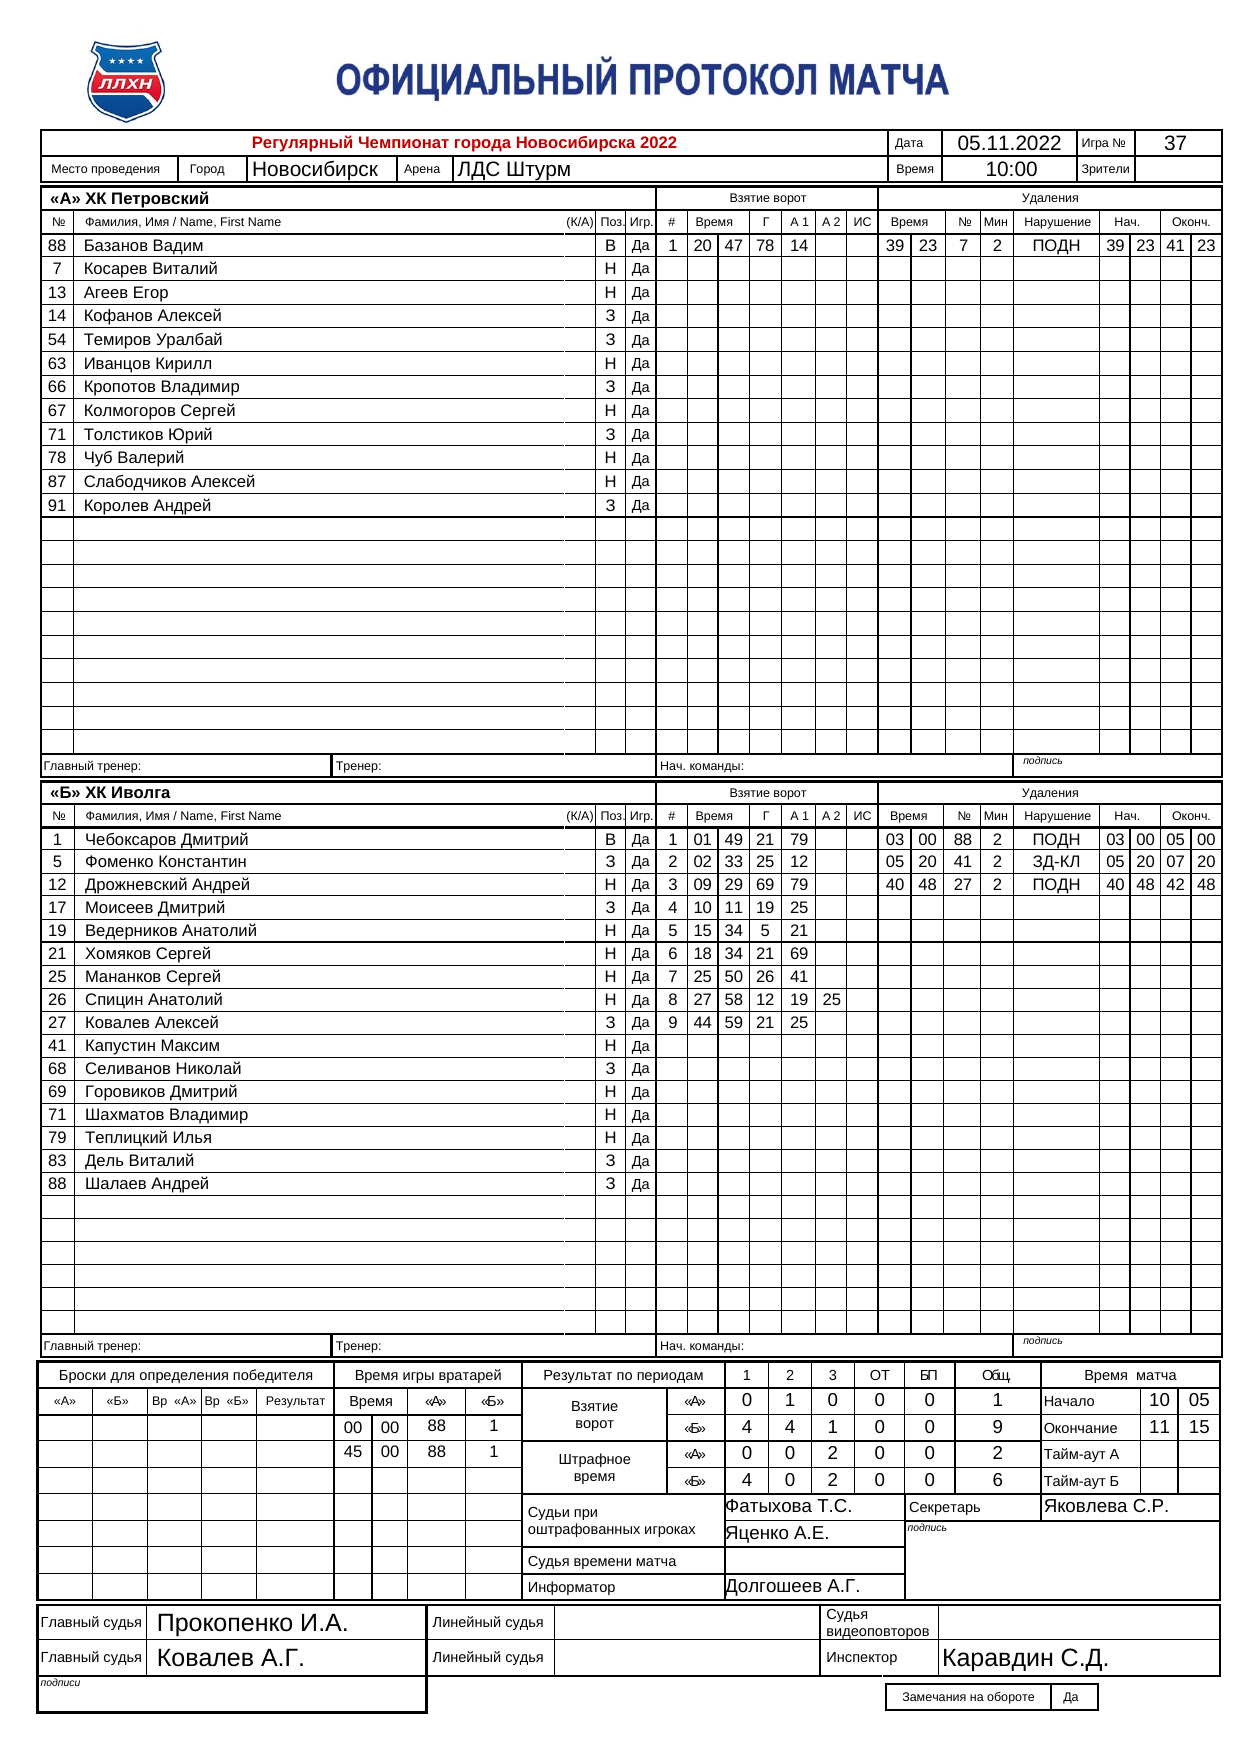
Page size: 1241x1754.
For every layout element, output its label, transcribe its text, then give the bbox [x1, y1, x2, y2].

table_cell [981, 518, 1013, 540]
table_cell Чуб Валерий [74, 446, 564, 469]
table_cell [816, 707, 846, 729]
table_cell [782, 399, 815, 422]
table_cell [565, 896, 595, 918]
table_cell 21 [750, 1012, 781, 1033]
table_cell Тренер: [333, 1335, 655, 1356]
table_cell [1014, 518, 1099, 540]
table_cell 20 [912, 850, 943, 872]
table_cell подписи [39, 1677, 425, 1711]
table_cell [719, 1035, 749, 1057]
table_cell [1161, 1219, 1190, 1241]
table_cell [1100, 612, 1129, 634]
table_cell [750, 305, 781, 327]
table_cell [1161, 352, 1190, 374]
table_cell [946, 707, 980, 729]
table_cell [626, 636, 655, 658]
table_cell [782, 494, 815, 516]
table_cell 88 [42, 1173, 74, 1195]
table_cell Толстиков Юрий [74, 423, 564, 445]
table_cell 21 [782, 920, 815, 941]
table_cell 71 [42, 1104, 74, 1126]
table_cell [912, 636, 945, 658]
table_cell [1131, 305, 1160, 327]
table_cell 19 [782, 989, 815, 1011]
table_cell [408, 1574, 465, 1599]
table_cell 1 [657, 235, 687, 256]
table_cell [981, 257, 1013, 280]
table_cell 05 [1161, 829, 1190, 849]
table_cell [1100, 1012, 1129, 1033]
table_cell [782, 328, 815, 351]
table_cell 03 [1100, 829, 1129, 849]
table_cell [466, 1468, 521, 1493]
table_cell [981, 1173, 1013, 1195]
table_cell 50 [719, 966, 749, 987]
table_cell [782, 1242, 815, 1264]
table_cell 12 [782, 850, 815, 872]
table_cell [847, 1150, 877, 1172]
table_cell [39, 1468, 92, 1493]
table_cell [750, 1219, 781, 1241]
table_cell [1014, 966, 1099, 987]
table_header «А» ХК Петровский [42, 188, 655, 209]
table_cell [1100, 683, 1129, 706]
table_cell 2 [981, 235, 1013, 256]
table_cell [816, 1104, 846, 1126]
table_cell [879, 707, 910, 729]
table_cell 5 [750, 920, 781, 941]
table_cell [202, 1468, 256, 1493]
table_cell [847, 683, 877, 706]
table_cell [1100, 1196, 1129, 1218]
table_cell [912, 1242, 943, 1264]
table_cell [466, 1547, 521, 1573]
table_cell [657, 1058, 687, 1079]
table_cell [257, 1468, 333, 1493]
table_cell [782, 1311, 815, 1333]
table_cell [1014, 541, 1099, 564]
table_cell [847, 494, 877, 516]
table_cell [1014, 281, 1099, 303]
table_cell [42, 518, 73, 540]
table_cell Новосибирск [248, 157, 396, 181]
table_cell 34 [719, 943, 749, 964]
table_cell [782, 1288, 815, 1310]
table_cell [657, 683, 687, 706]
table_cell [1099, 1682, 1220, 1711]
table_cell [565, 399, 595, 422]
table_cell [1192, 707, 1221, 729]
table_cell ИС [847, 805, 877, 826]
table_cell [596, 683, 625, 706]
table_cell 0 [769, 1468, 811, 1493]
table_cell [879, 328, 910, 351]
table_cell [719, 281, 749, 303]
table_cell [565, 305, 595, 327]
table_cell [1014, 1058, 1099, 1079]
table_cell [565, 518, 595, 540]
table_cell [657, 1127, 687, 1149]
table_cell [1100, 730, 1129, 753]
table_cell [1161, 730, 1190, 753]
table_cell [1100, 257, 1129, 280]
table_cell [981, 494, 1013, 516]
table_cell [1192, 470, 1221, 493]
table_cell [1192, 1104, 1221, 1126]
table_cell Главный тренер: [42, 1335, 330, 1356]
table_cell [1192, 943, 1221, 964]
table_cell 0 [769, 1442, 811, 1467]
table_cell 2 [657, 850, 687, 872]
table_cell [946, 730, 980, 753]
table_cell 07 [1161, 850, 1190, 872]
table_cell [42, 612, 73, 634]
table_cell 44 [688, 1012, 717, 1033]
table_cell [42, 1196, 74, 1218]
table_cell [42, 707, 73, 729]
table_cell [847, 305, 877, 327]
table_cell [1161, 943, 1190, 964]
table_cell 1 [42, 829, 74, 849]
table_cell [912, 399, 945, 422]
table_cell [939, 1606, 1219, 1639]
table_cell [1192, 1058, 1221, 1079]
table_cell [657, 281, 687, 303]
table_cell 48 [912, 874, 943, 895]
table_cell [1014, 1173, 1099, 1195]
table_cell [1192, 612, 1221, 634]
table_cell [1192, 989, 1221, 1011]
table_cell Линейный судья [428, 1640, 554, 1675]
table_cell [1014, 588, 1099, 611]
table_cell Дель Виталий [75, 1150, 564, 1172]
table_cell [1192, 541, 1221, 564]
table_cell Да [626, 399, 655, 422]
table_cell «А» [668, 1389, 724, 1413]
table_cell [816, 257, 846, 280]
table_cell [750, 565, 781, 587]
table_cell ЗД-КЛ [1014, 850, 1099, 872]
table_cell [981, 1288, 1013, 1310]
table_cell Да [626, 989, 655, 1011]
table_cell [1192, 659, 1221, 682]
table_cell [39, 1547, 92, 1573]
table_cell # [657, 211, 687, 233]
table_cell ИС [847, 211, 877, 233]
table_cell [688, 1104, 717, 1126]
table_cell подпись [906, 1522, 1219, 1599]
table_cell 40 [1100, 874, 1129, 895]
table_cell [912, 1196, 943, 1218]
table_cell [816, 565, 846, 587]
table_cell [944, 1219, 980, 1241]
table_cell [74, 636, 564, 658]
table_cell [847, 829, 877, 849]
table_cell 41 [42, 1035, 74, 1057]
table_cell [883, 1677, 1220, 1681]
table_cell [719, 352, 749, 374]
table_cell [750, 1196, 781, 1218]
table_cell [1131, 446, 1160, 469]
table_cell Да [626, 494, 655, 516]
table_cell 0 [855, 1389, 904, 1413]
table_cell Н [596, 281, 625, 303]
table_cell [74, 518, 564, 540]
table_cell [1161, 896, 1190, 918]
table_cell [816, 235, 846, 256]
table_cell Да [626, 920, 655, 941]
table_cell [657, 446, 687, 469]
table_cell [1100, 636, 1129, 658]
table_cell [1161, 966, 1190, 987]
table_header 3 [812, 1363, 854, 1387]
table_cell [1014, 257, 1099, 280]
table_cell [39, 1441, 92, 1467]
table_cell «А» [408, 1389, 465, 1413]
table_cell [847, 1058, 877, 1079]
table_cell 71 [42, 423, 73, 445]
table_cell [42, 730, 73, 753]
table_cell 68 [42, 1058, 74, 1079]
table_cell [1100, 920, 1129, 941]
table_cell [912, 1012, 943, 1033]
table_cell 5 [42, 850, 74, 872]
table_cell 00 [1192, 829, 1221, 849]
table_cell подпись [1014, 1335, 1221, 1356]
table_cell № [42, 211, 73, 233]
table_cell [816, 1058, 846, 1079]
table_cell [1014, 896, 1099, 918]
table_cell [1131, 281, 1160, 303]
table_cell «Б» [668, 1415, 724, 1440]
table_cell Да [626, 470, 655, 493]
table_cell [750, 494, 781, 516]
table_cell [1192, 683, 1221, 706]
table_cell [847, 588, 877, 611]
table_cell [1192, 730, 1221, 753]
table_cell [257, 1494, 333, 1520]
table_cell 88 [408, 1441, 465, 1467]
table_cell Н [596, 352, 625, 374]
table_cell [1161, 588, 1190, 611]
table_cell З [596, 1012, 625, 1033]
table_cell [657, 399, 687, 422]
table_cell [816, 636, 846, 658]
table_cell [565, 1081, 595, 1103]
table_cell [596, 1311, 625, 1333]
table_cell [981, 730, 1013, 753]
table_cell Фоменко Константин [75, 850, 564, 872]
table_cell [879, 470, 910, 493]
table_cell [750, 1058, 781, 1079]
table_cell [148, 1416, 201, 1440]
table_cell [750, 588, 781, 611]
table_cell 20 [1131, 850, 1160, 872]
table_cell [688, 730, 717, 753]
table_cell [1131, 1150, 1160, 1172]
table_cell [719, 328, 749, 351]
table_cell [1161, 1242, 1190, 1264]
table_cell З [596, 850, 625, 872]
table_cell [1131, 1127, 1160, 1149]
table_cell [981, 565, 1013, 587]
table_cell [257, 1574, 333, 1599]
table_cell [1131, 588, 1160, 611]
table_cell [93, 1416, 147, 1440]
table_cell [1131, 1058, 1160, 1079]
table_cell [946, 257, 980, 280]
table_cell [39, 1494, 92, 1520]
table_cell [816, 1196, 846, 1218]
table_cell [75, 1219, 564, 1241]
table_cell [42, 565, 73, 587]
table_cell [912, 612, 945, 634]
table_cell [565, 376, 595, 398]
table_cell [335, 1521, 371, 1546]
table_header 1 [726, 1363, 768, 1387]
table_cell [944, 1173, 980, 1195]
table_cell [565, 257, 595, 280]
table_cell [1100, 305, 1129, 327]
table_cell [596, 1242, 625, 1264]
table_cell [726, 1548, 904, 1573]
table_cell [688, 423, 717, 445]
table_cell [688, 257, 717, 280]
table_cell [1131, 470, 1160, 493]
table_cell [565, 659, 595, 682]
table_cell 11 [1141, 1415, 1177, 1440]
table_cell 4 [726, 1415, 768, 1440]
table_cell [565, 874, 595, 895]
table_cell [847, 874, 877, 895]
table_cell [981, 1311, 1013, 1333]
table_header «Б» ХК Иволга [42, 783, 655, 803]
table_cell [782, 352, 815, 374]
table_cell [847, 1196, 877, 1218]
table_cell [816, 1311, 846, 1333]
table_cell [847, 352, 877, 374]
table_cell [719, 423, 749, 445]
table_cell [847, 518, 877, 540]
table_cell [816, 920, 846, 941]
table_cell [1161, 305, 1190, 327]
table_cell Секретарь [906, 1495, 1040, 1520]
table_cell [946, 305, 980, 327]
table_cell [1014, 1081, 1099, 1103]
table_cell [1014, 352, 1099, 374]
table_cell [626, 541, 655, 564]
table_cell [912, 1288, 943, 1310]
table_cell [1179, 1468, 1219, 1493]
table_cell [981, 399, 1013, 422]
table_cell [1131, 518, 1160, 540]
table_cell [596, 636, 625, 658]
table_cell [912, 257, 945, 280]
table_cell Да [626, 305, 655, 327]
table_header Взятие ворот [657, 783, 877, 803]
table_cell [565, 541, 595, 564]
table_cell [1100, 707, 1129, 729]
table_cell [626, 565, 655, 587]
table_cell [946, 376, 980, 398]
table_cell Н [596, 874, 625, 895]
table_cell [626, 518, 655, 540]
table_cell [39, 1416, 92, 1440]
table_cell Темиров Уралбай [74, 328, 564, 351]
table_cell 25 [782, 896, 815, 918]
table_cell 9 [956, 1415, 1040, 1440]
table_cell [596, 565, 625, 587]
table_cell [782, 1104, 815, 1126]
table_cell [879, 1104, 910, 1126]
table_header Результат по периодам [523, 1363, 724, 1387]
table_cell [912, 352, 945, 374]
table_header Броски для определения победителя [39, 1363, 333, 1387]
table_cell [75, 1288, 564, 1310]
table_cell Поз. [596, 211, 625, 233]
table_cell [912, 683, 945, 706]
table_cell [816, 1288, 846, 1310]
table_cell [981, 376, 1013, 398]
table_cell [565, 328, 595, 351]
table_cell [879, 636, 910, 658]
table_cell [1100, 1242, 1129, 1264]
table_cell А 2 [816, 805, 846, 826]
table_cell Королев Андрей [74, 494, 564, 516]
table_cell [335, 1574, 371, 1599]
table_cell [1014, 1012, 1099, 1033]
table_cell [626, 707, 655, 729]
table_cell [719, 1288, 749, 1310]
table_cell [750, 707, 781, 729]
table_cell [555, 1640, 819, 1675]
table_cell [719, 1173, 749, 1195]
table_cell 7 [946, 235, 980, 256]
table_cell [1100, 896, 1129, 918]
table_cell Нач. команды: [657, 755, 1012, 776]
table_cell [1192, 518, 1221, 540]
table_cell [93, 1521, 147, 1546]
table_cell 7 [657, 966, 687, 987]
table_cell Мананков Сергей [75, 966, 564, 987]
table_cell 23 [1131, 235, 1160, 256]
table_cell [912, 1150, 943, 1172]
table_cell [944, 1081, 980, 1103]
table_cell [565, 966, 595, 987]
table_cell 0 [855, 1415, 904, 1440]
table_cell [1100, 399, 1129, 422]
table_cell [879, 257, 910, 280]
table_cell [657, 1288, 687, 1310]
table_cell [657, 730, 687, 753]
table_cell А 1 [782, 211, 815, 233]
table_cell [981, 1242, 1013, 1264]
table_cell Н [596, 1127, 625, 1149]
table_cell [1014, 1104, 1099, 1126]
table_header 37 [1136, 131, 1221, 155]
table_cell [1192, 376, 1221, 398]
table_cell [1100, 352, 1129, 374]
table_cell 69 [782, 943, 815, 964]
table_cell [596, 659, 625, 682]
table_cell [847, 399, 877, 422]
table_cell [1192, 281, 1221, 303]
table_cell [1192, 1288, 1221, 1310]
table_cell 12 [750, 989, 781, 1011]
table_cell А 1 [782, 805, 815, 826]
table_cell [1192, 966, 1221, 987]
table_cell 15 [688, 920, 717, 941]
table_cell [1161, 1196, 1190, 1218]
table_cell [688, 1150, 717, 1172]
table_cell [750, 1311, 781, 1333]
table_header ОТ [855, 1363, 904, 1387]
table_cell [847, 565, 877, 587]
table_cell 4 [657, 896, 687, 918]
table_cell 10 [688, 896, 717, 918]
table_cell [688, 1288, 717, 1310]
table_cell [688, 659, 717, 682]
table_header 05.11.2022 [943, 131, 1076, 155]
table_cell [912, 470, 945, 493]
table_cell [847, 281, 877, 303]
table_cell [1192, 1173, 1221, 1195]
table_cell [408, 1521, 465, 1546]
table_cell # [657, 805, 687, 826]
table_cell [946, 328, 980, 351]
table_cell [1100, 1127, 1129, 1149]
table_cell Зрители [1078, 157, 1134, 181]
table_cell [373, 1494, 407, 1520]
table_cell [1014, 943, 1099, 964]
table_cell 0 [905, 1415, 954, 1440]
table_cell А 2 [816, 211, 846, 233]
table_cell [847, 1288, 877, 1310]
table_cell [257, 1441, 333, 1467]
table_cell [981, 612, 1013, 634]
table_cell [565, 1242, 595, 1264]
table_cell [565, 588, 595, 611]
table_cell 0 [855, 1442, 904, 1467]
table_cell [750, 1081, 781, 1103]
table_cell [75, 1265, 564, 1287]
table_cell [565, 1173, 595, 1195]
table_cell [782, 305, 815, 327]
table_cell [1014, 1219, 1099, 1241]
table_cell [1161, 612, 1190, 634]
table_cell [1161, 328, 1190, 351]
table_cell [879, 683, 910, 706]
table_cell [879, 920, 910, 941]
table_cell [688, 1058, 717, 1079]
table_cell [750, 352, 781, 374]
table_cell [981, 281, 1013, 303]
table_cell [1131, 257, 1160, 280]
table_cell 25 [816, 989, 846, 1011]
table_cell [912, 1035, 943, 1057]
table_cell Н [596, 966, 625, 987]
table_cell [912, 1311, 943, 1333]
table_cell [782, 636, 815, 658]
table_cell 0 [812, 1389, 854, 1413]
table_cell [1014, 659, 1099, 682]
table_cell [879, 305, 910, 327]
table_cell 40 [879, 874, 910, 895]
table_cell [750, 518, 781, 540]
table_cell З [596, 423, 625, 445]
table_cell [688, 399, 717, 422]
table_cell [750, 399, 781, 422]
table_cell [719, 305, 749, 327]
table_cell [816, 1242, 846, 1264]
table_cell [657, 305, 687, 327]
table_cell [1161, 1058, 1190, 1079]
table_header Время матча [1042, 1363, 1219, 1387]
table_cell [1131, 494, 1160, 516]
table_cell [657, 565, 687, 587]
table_cell [981, 470, 1013, 493]
table_cell Да [626, 281, 655, 303]
table_cell [879, 966, 910, 987]
table_cell [626, 683, 655, 706]
table_cell 00 [373, 1441, 407, 1467]
table_cell [719, 636, 749, 658]
table_cell [1192, 1242, 1221, 1264]
table_cell Линейный судья [428, 1606, 554, 1639]
table_cell [688, 328, 717, 351]
table_cell [626, 659, 655, 682]
table_cell Ведерников Анатолий [75, 920, 564, 941]
table_cell [847, 1035, 877, 1057]
table_cell [719, 612, 749, 634]
table_cell [879, 1242, 910, 1264]
table_header Взятие ворот [657, 188, 877, 209]
table_cell 78 [42, 446, 73, 469]
table_cell [750, 659, 781, 682]
table_cell 5 [657, 920, 687, 941]
table_cell [719, 1311, 749, 1333]
table_cell [148, 1547, 201, 1573]
table_cell [657, 1035, 687, 1057]
table_cell Нач. [1100, 805, 1160, 826]
table_cell Оконч. [1161, 805, 1221, 826]
table_cell [879, 1081, 910, 1103]
table_cell 63 [42, 352, 73, 374]
table_cell [750, 1242, 781, 1264]
table_cell 41 [1161, 235, 1190, 256]
table_cell № [946, 211, 980, 233]
table_cell Да [626, 328, 655, 351]
table_cell [657, 1219, 687, 1241]
table_cell [596, 541, 625, 564]
table_cell [657, 1173, 687, 1195]
table_cell [847, 1311, 877, 1333]
table_cell [1131, 636, 1160, 658]
table_cell [944, 966, 980, 987]
table_cell Окончание [1042, 1415, 1140, 1440]
table_cell [565, 920, 595, 941]
table_cell 66 [42, 376, 73, 398]
table_cell [912, 1219, 943, 1241]
table_cell 26 [42, 989, 74, 1011]
table_cell [981, 896, 1013, 918]
table_cell [565, 1127, 595, 1149]
table_cell [1014, 470, 1099, 493]
table_cell [565, 352, 595, 374]
table_cell [847, 470, 877, 493]
table_cell [1192, 328, 1221, 351]
table_cell Да [626, 1104, 655, 1126]
table_cell [719, 683, 749, 706]
table_cell [1131, 1288, 1160, 1310]
table_cell Начало [1042, 1389, 1140, 1413]
table_cell [981, 305, 1013, 327]
table_cell 48 [1131, 874, 1160, 895]
table_cell [912, 989, 943, 1011]
table_cell [626, 1196, 655, 1218]
table_cell Главный судья [39, 1640, 146, 1675]
table_cell [39, 1521, 92, 1546]
table_cell 25 [782, 1012, 815, 1033]
table_cell [1014, 612, 1099, 634]
table_cell [1192, 1127, 1221, 1149]
table_cell [719, 541, 749, 564]
table_cell [847, 235, 877, 256]
table_cell [816, 328, 846, 351]
table_cell [782, 518, 815, 540]
table_cell [657, 1311, 687, 1333]
table_cell [944, 1242, 980, 1264]
table_cell 19 [750, 896, 781, 918]
table_cell [42, 636, 73, 658]
table_cell [565, 1196, 595, 1218]
table_cell № [42, 805, 74, 826]
table_cell [750, 1265, 781, 1287]
table_cell [816, 446, 846, 469]
table_cell 00 [335, 1416, 371, 1440]
table_cell [1161, 399, 1190, 422]
table_cell [946, 470, 980, 493]
table_cell [719, 707, 749, 729]
table_cell 79 [782, 874, 815, 895]
table_cell [1014, 1035, 1099, 1057]
table_cell 59 [719, 1012, 749, 1033]
table_cell Вр «Б» [202, 1389, 256, 1413]
table_cell [944, 1058, 980, 1079]
table_cell [1014, 636, 1099, 658]
table_cell [74, 659, 564, 682]
table_cell [1192, 896, 1221, 918]
table_cell [912, 281, 945, 303]
table_cell 79 [782, 829, 815, 849]
table_cell Игр. [626, 805, 655, 826]
table_cell Нач. команды: [657, 1335, 1012, 1356]
table_cell [981, 328, 1013, 351]
table_cell Да [626, 1012, 655, 1033]
table_cell [688, 541, 717, 564]
table_cell [1161, 541, 1190, 564]
table_cell [1131, 328, 1160, 351]
table_cell [750, 446, 781, 469]
table_cell [946, 281, 980, 303]
table_cell [626, 1265, 655, 1287]
table_cell [782, 1196, 815, 1218]
table_cell [1100, 943, 1129, 964]
table_cell [981, 1058, 1013, 1079]
table_cell Н [596, 920, 625, 941]
table_cell [946, 612, 980, 634]
table_cell [981, 1035, 1013, 1057]
table_cell [879, 1127, 910, 1149]
table_cell [565, 829, 595, 849]
table_cell [202, 1494, 256, 1520]
table_cell [74, 707, 564, 729]
table_cell Чебоксаров Дмитрий [75, 829, 564, 849]
table_cell [148, 1574, 201, 1599]
table_cell 49 [719, 829, 749, 849]
table_cell [847, 1173, 877, 1195]
table_cell [782, 376, 815, 398]
table_cell Каравдин С.Д. [939, 1640, 1219, 1675]
table_cell Кофанов Алексей [74, 305, 564, 327]
table_cell 00 [912, 829, 943, 849]
table_cell [688, 518, 717, 540]
table_cell [750, 1035, 781, 1057]
table_cell [816, 1173, 846, 1195]
table_cell 05 [879, 850, 910, 872]
table_cell [565, 1104, 595, 1126]
table_cell [1014, 1265, 1099, 1287]
table_cell [1100, 1219, 1129, 1241]
table_cell Да [626, 1127, 655, 1149]
table_cell [816, 281, 846, 303]
table_cell [1192, 1081, 1221, 1103]
table_cell [912, 920, 943, 941]
table_cell [816, 896, 846, 918]
table_cell [944, 1311, 980, 1333]
table_cell 2 [812, 1468, 854, 1493]
table_cell [912, 328, 945, 351]
table_cell Н [596, 943, 625, 964]
table_cell 41 [782, 966, 815, 987]
table_cell [847, 1012, 877, 1033]
table_cell [782, 1150, 815, 1172]
table_cell [879, 588, 910, 611]
table_cell [74, 683, 564, 706]
table_cell Мин [981, 805, 1013, 826]
table_cell «А» [39, 1389, 92, 1413]
table_cell [816, 1150, 846, 1172]
table_cell [1161, 446, 1190, 469]
table_cell Да [626, 966, 655, 987]
table_cell [555, 1606, 819, 1639]
table_cell [565, 1311, 595, 1333]
table_cell [944, 920, 980, 941]
table_cell [257, 1547, 333, 1573]
table_cell Тайм-аут Б [1042, 1468, 1140, 1493]
table_cell [1100, 659, 1129, 682]
table_cell [657, 257, 687, 280]
table_cell [750, 281, 781, 303]
table_header Удаления [879, 188, 1221, 209]
table_cell [879, 659, 910, 682]
table_cell [688, 1219, 717, 1241]
table_cell [912, 1081, 943, 1103]
table_cell Главный судья [39, 1606, 146, 1639]
table_cell [1100, 470, 1129, 493]
table_cell [565, 494, 595, 516]
table_cell [688, 305, 717, 327]
table_cell [719, 1265, 749, 1287]
table_cell [1100, 1311, 1129, 1333]
table_cell Н [596, 1035, 625, 1057]
table_cell [596, 1288, 625, 1310]
table_cell [335, 1494, 371, 1520]
table_cell Время [879, 211, 945, 233]
table_cell Время [335, 1389, 407, 1413]
table_cell ЛДС Штурм [454, 157, 887, 181]
table_cell [1131, 943, 1160, 964]
table_cell [42, 683, 73, 706]
table_cell [981, 1196, 1013, 1218]
table_cell [879, 376, 910, 398]
table_cell 7 [42, 257, 73, 280]
table_cell [816, 518, 846, 540]
table_cell 45 [335, 1441, 371, 1467]
table_cell [981, 659, 1013, 682]
table_cell Вр «А» [148, 1389, 201, 1413]
table_cell [879, 1173, 910, 1195]
table_cell [1161, 494, 1190, 516]
table_cell [1100, 1058, 1129, 1079]
table_cell 21 [750, 829, 781, 849]
table_cell [565, 707, 595, 729]
table_cell Судья времени матча [523, 1548, 724, 1573]
table_cell Поз. [596, 805, 625, 826]
table_cell [1100, 518, 1129, 540]
table_cell [912, 1265, 943, 1287]
table_cell [1161, 1265, 1190, 1287]
table_cell [879, 281, 910, 303]
table_cell [1141, 1468, 1177, 1493]
table_cell [782, 1173, 815, 1195]
table_cell 3 [657, 874, 687, 895]
table_cell 0 [726, 1389, 768, 1413]
table_cell [946, 683, 980, 706]
table_cell [981, 920, 1013, 941]
table_cell [912, 659, 945, 682]
table_cell [719, 1196, 749, 1218]
table_cell [816, 659, 846, 682]
table_cell Мин [981, 211, 1013, 233]
table_cell [816, 1265, 846, 1287]
table_header Дата [889, 131, 941, 155]
table_cell [912, 1173, 943, 1195]
table_cell [719, 257, 749, 280]
table_cell 88 [42, 235, 73, 256]
table_cell [657, 352, 687, 374]
table_cell [944, 943, 980, 964]
table_cell [1131, 920, 1160, 941]
table_cell Тайм-аут А [1042, 1441, 1140, 1467]
table_cell [847, 1104, 877, 1126]
table_cell [42, 541, 73, 564]
table_cell [1141, 1441, 1177, 1467]
table_cell 79 [42, 1127, 74, 1149]
table_header БП [905, 1363, 954, 1387]
table_cell [657, 659, 687, 682]
table_cell [596, 612, 625, 634]
table_cell [981, 1127, 1013, 1149]
table_cell [944, 1104, 980, 1126]
table_cell [1100, 1035, 1129, 1057]
table_cell [596, 730, 625, 753]
table_cell Штрафное время [523, 1442, 666, 1493]
table_cell [202, 1574, 256, 1599]
table_cell [847, 1219, 877, 1241]
table_cell [1100, 1265, 1129, 1287]
table_cell [847, 257, 877, 280]
table_cell [946, 565, 980, 587]
table_cell [1192, 305, 1221, 327]
table_cell [565, 612, 595, 634]
table_cell [944, 1127, 980, 1149]
table_cell [596, 518, 625, 540]
table_cell [782, 1081, 815, 1103]
table_cell [42, 1311, 74, 1333]
table_cell [912, 730, 945, 753]
table_cell [1100, 423, 1129, 445]
table_cell [847, 328, 877, 351]
table_cell [1192, 257, 1221, 280]
table_cell [688, 446, 717, 469]
table_cell [1100, 1173, 1129, 1195]
table_cell [879, 730, 910, 753]
table_cell З [596, 1058, 625, 1079]
table_cell [688, 565, 717, 587]
table_cell [408, 1547, 465, 1573]
table_cell [1100, 328, 1129, 351]
table_cell [657, 376, 687, 398]
table_cell [946, 423, 980, 445]
table_cell [1192, 1219, 1221, 1241]
table_cell З [596, 896, 625, 918]
table_cell 1 [956, 1389, 1040, 1413]
table_cell [1100, 588, 1129, 611]
table_cell Да [626, 1081, 655, 1103]
table_cell Да [626, 874, 655, 895]
table_cell 27 [42, 1012, 74, 1033]
table_cell [1161, 636, 1190, 658]
table_cell [1014, 305, 1099, 327]
table_cell [565, 1150, 595, 1172]
table_cell [847, 850, 877, 872]
table_cell [847, 376, 877, 398]
table_cell [1131, 565, 1160, 587]
table_cell [879, 399, 910, 422]
table_cell [1014, 376, 1099, 398]
table_cell [1131, 1012, 1160, 1033]
table_cell Теплицкий Илья [75, 1127, 564, 1149]
table_cell Яковлева С.Р. [1042, 1495, 1219, 1520]
table_cell [1161, 1173, 1190, 1195]
table_cell [847, 423, 877, 445]
table_cell [912, 896, 943, 918]
table_cell [879, 565, 910, 587]
table_cell 2 [956, 1442, 1040, 1467]
table_cell Н [596, 470, 625, 493]
table_cell [719, 730, 749, 753]
table_cell [1161, 565, 1190, 587]
table_cell 1 [466, 1416, 521, 1440]
table_cell [565, 446, 595, 469]
table_cell [879, 352, 910, 374]
table_cell [750, 612, 781, 634]
table_cell [1014, 707, 1099, 729]
table_cell [912, 446, 945, 469]
table_cell 17 [42, 896, 74, 918]
table_cell Да [626, 896, 655, 918]
table_cell [626, 612, 655, 634]
table_cell 6 [657, 943, 687, 964]
table_cell [74, 588, 564, 611]
table_cell [944, 1035, 980, 1057]
table_cell Н [596, 989, 625, 1011]
table_cell [688, 1173, 717, 1195]
table_cell 14 [42, 305, 73, 327]
table_cell [565, 281, 595, 303]
table_cell 0 [855, 1468, 904, 1493]
table_cell [565, 943, 595, 964]
table_cell [148, 1521, 201, 1546]
table_cell Взятие ворот [523, 1389, 666, 1440]
table_cell Спицин Анатолий [75, 989, 564, 1011]
table_cell [750, 257, 781, 280]
table_cell З [596, 305, 625, 327]
table_cell [879, 1265, 910, 1287]
table_cell [657, 328, 687, 351]
table_cell [42, 588, 73, 611]
table_cell 83 [42, 1150, 74, 1172]
table_cell Шахматов Владимир [75, 1104, 564, 1126]
table_cell [1100, 966, 1129, 987]
table_cell [1014, 1196, 1099, 1218]
table_cell [1161, 683, 1190, 706]
table_cell [847, 1265, 877, 1287]
table_cell 10:00 [943, 157, 1076, 181]
table_cell Горовиков Дмитрий [75, 1081, 564, 1103]
table_cell [879, 989, 910, 1011]
table_cell «Б» [93, 1389, 147, 1413]
table_cell (К/А) [565, 805, 595, 826]
table_cell [750, 1150, 781, 1172]
table_cell Игр. [626, 211, 655, 233]
table_cell 48 [1192, 874, 1221, 895]
table_cell Нач. [1100, 211, 1160, 233]
table_cell [782, 683, 815, 706]
table_cell [1131, 423, 1160, 445]
table_cell 27 [944, 874, 980, 895]
table_cell [596, 588, 625, 611]
table_cell [42, 1265, 74, 1287]
table_cell [944, 1012, 980, 1033]
table_cell [1161, 1127, 1190, 1149]
table_cell Время [688, 211, 749, 233]
table_cell 00 [1131, 829, 1160, 849]
table_cell [750, 1288, 781, 1310]
table_cell [719, 659, 749, 682]
table_cell Ковалев А.Г. [147, 1640, 425, 1675]
table_cell 67 [42, 399, 73, 422]
table_cell [782, 446, 815, 469]
table_cell [847, 920, 877, 941]
table_cell Н [596, 257, 625, 280]
table_cell 09 [688, 874, 717, 895]
table_cell [816, 588, 846, 611]
table_cell [1131, 683, 1160, 706]
table_cell [750, 1127, 781, 1149]
table_cell [912, 494, 945, 516]
table_cell Да [626, 352, 655, 374]
table_cell [1192, 1012, 1221, 1033]
table_cell [257, 1521, 333, 1546]
table_cell 1 [466, 1441, 521, 1467]
table_cell Арена [398, 157, 452, 181]
table_cell [719, 494, 749, 516]
table_cell Да [626, 446, 655, 469]
table_cell Н [596, 399, 625, 422]
table_cell [1161, 257, 1190, 280]
table_cell В [596, 235, 625, 256]
table_cell [688, 1311, 717, 1333]
table_cell 12 [42, 874, 74, 895]
table_cell [1100, 281, 1129, 303]
table_cell 19 [42, 920, 74, 941]
table_cell [719, 1127, 749, 1149]
table_cell «Б » [466, 1389, 521, 1413]
table_cell Тренер: [333, 755, 655, 776]
table_cell [782, 541, 815, 564]
table_cell [202, 1416, 256, 1440]
table_cell [74, 612, 564, 634]
table_cell 4 [726, 1468, 768, 1493]
table_cell [1014, 730, 1099, 753]
table_cell [750, 470, 781, 493]
table_cell [719, 399, 749, 422]
table_cell [981, 1219, 1013, 1241]
table_cell [1192, 1150, 1221, 1172]
table_cell [688, 352, 717, 374]
table_cell Н [596, 446, 625, 469]
table_cell [408, 1468, 465, 1493]
table_cell [981, 989, 1013, 1011]
table_cell [1179, 1441, 1219, 1467]
table_cell [74, 730, 564, 753]
table_cell Информатор [523, 1575, 724, 1599]
table_cell [750, 541, 781, 564]
table_cell [335, 1547, 371, 1573]
table_cell [912, 943, 943, 964]
table_cell [782, 588, 815, 611]
table_cell [1131, 352, 1160, 374]
table_cell [1161, 1288, 1190, 1310]
table_cell [42, 1288, 74, 1310]
table_cell [688, 376, 717, 398]
table_cell 1 [657, 829, 687, 849]
table_cell [596, 1196, 625, 1218]
table_cell 54 [42, 328, 73, 351]
table_header Да [1052, 1685, 1097, 1709]
table_cell [1131, 1081, 1160, 1103]
table_cell Оконч. [1161, 211, 1221, 233]
table_cell З [596, 328, 625, 351]
table_cell [93, 1494, 147, 1520]
table_cell З [596, 1150, 625, 1172]
table_cell [202, 1441, 256, 1467]
table_header Удаления [879, 783, 1221, 803]
table_cell Кропотов Владимир [74, 376, 564, 398]
table_cell [816, 850, 846, 872]
table_cell [565, 1035, 595, 1057]
table_cell [1161, 659, 1190, 682]
table_cell [719, 376, 749, 398]
table_cell [1192, 588, 1221, 611]
table_cell [1014, 1150, 1099, 1172]
table_cell [816, 376, 846, 398]
table_cell [847, 659, 877, 682]
table_cell 20 [1192, 850, 1221, 872]
table_cell 05 [1100, 850, 1129, 872]
table_cell [912, 1127, 943, 1149]
table_cell [981, 446, 1013, 469]
table_cell [1192, 399, 1221, 422]
table_cell ПОДН [1014, 874, 1099, 895]
table_cell [879, 1288, 910, 1310]
table_cell [148, 1441, 201, 1467]
table_cell [74, 565, 564, 587]
table_cell 03 [879, 829, 910, 849]
table_cell Да [626, 423, 655, 445]
table_cell [42, 659, 73, 682]
table_cell [39, 1574, 92, 1599]
table_cell [912, 966, 943, 987]
table_cell [1014, 328, 1099, 351]
table_cell [657, 1196, 687, 1218]
table_cell Да [626, 376, 655, 398]
table_cell [879, 896, 910, 918]
table_cell [1192, 565, 1221, 587]
table_cell [657, 1150, 687, 1172]
table_cell ПОДН [1014, 829, 1099, 849]
table_cell [657, 1265, 687, 1287]
table_cell [782, 1058, 815, 1079]
table_cell [816, 730, 846, 753]
table_cell [373, 1468, 407, 1493]
table_cell [719, 1104, 749, 1126]
table_cell Дрожневский Андрей [75, 874, 564, 895]
table_cell 15 [1179, 1415, 1219, 1440]
table_cell [1192, 1311, 1221, 1333]
table_cell [565, 1288, 595, 1310]
table_cell [1131, 1196, 1160, 1218]
table_cell [912, 1058, 943, 1079]
table_cell Фамилия, Имя / Name, First Name [75, 805, 565, 826]
table_cell [1161, 281, 1190, 303]
table_cell [1131, 730, 1160, 753]
table_cell Судья видеоповторов [821, 1606, 938, 1639]
table_cell [75, 1311, 564, 1333]
table_cell [981, 352, 1013, 374]
table_cell [944, 1196, 980, 1218]
table_cell Нарушение [1014, 805, 1099, 826]
table_cell [1192, 920, 1221, 941]
table_cell [1192, 446, 1221, 469]
table_cell [847, 446, 877, 469]
table_cell 01 [688, 829, 717, 849]
table_cell Инспектор [821, 1640, 938, 1675]
table_cell № [944, 805, 980, 826]
table_cell [879, 446, 910, 469]
table_cell 27 [688, 989, 717, 1011]
table_header Время игры вратарей [335, 1363, 521, 1387]
table_cell 25 [750, 850, 781, 872]
table_cell [750, 423, 781, 445]
table_cell [1100, 541, 1129, 564]
table_cell [816, 1219, 846, 1241]
table_cell 2 [812, 1442, 854, 1467]
table_cell «А» [668, 1442, 724, 1467]
table_cell [373, 1547, 407, 1573]
table_cell 47 [719, 235, 749, 256]
table_cell [688, 588, 717, 611]
table_cell [816, 352, 846, 374]
table_cell [944, 1288, 980, 1310]
table_cell Фатыхова Т.С. [726, 1495, 904, 1520]
table_cell [816, 1081, 846, 1103]
table_cell З [596, 494, 625, 516]
table_cell Иванцов Кирилл [74, 352, 564, 374]
table_cell Да [626, 943, 655, 964]
table_cell [1014, 446, 1099, 469]
table_cell 20 [688, 235, 717, 256]
table_cell [688, 1242, 717, 1264]
table_cell [1136, 157, 1221, 181]
table_cell 88 [408, 1416, 465, 1440]
table_cell [879, 541, 910, 564]
table_cell [1014, 494, 1099, 516]
table_cell [1131, 1104, 1160, 1126]
table_cell Г [750, 805, 781, 826]
table_cell [1131, 612, 1160, 634]
table_cell (К/А) [565, 211, 595, 233]
table_cell [816, 683, 846, 706]
table_cell 69 [750, 874, 781, 895]
table_cell [847, 989, 877, 1011]
table_cell Селиванов Николай [75, 1058, 564, 1079]
table_cell [408, 1494, 465, 1520]
table_cell [1014, 1242, 1099, 1264]
table_cell 88 [944, 829, 980, 849]
table_cell З [596, 376, 625, 398]
table_cell [719, 1242, 749, 1264]
table_cell [981, 541, 1013, 564]
table_cell Да [626, 1035, 655, 1057]
table_cell [466, 1574, 521, 1599]
table_cell 18 [688, 943, 717, 964]
table_cell [657, 541, 687, 564]
table_cell [688, 612, 717, 634]
table_cell [912, 305, 945, 327]
table_cell [596, 1219, 625, 1241]
table_cell [847, 636, 877, 658]
table_cell 2 [981, 874, 1013, 895]
table_cell [816, 1012, 846, 1033]
table_cell [1131, 707, 1160, 729]
table_cell [1131, 541, 1160, 564]
table_cell [1131, 1311, 1160, 1333]
table_cell [1100, 446, 1129, 469]
table_header Игра № [1078, 131, 1134, 155]
table_cell Ковалев Алексей [75, 1012, 564, 1033]
table_cell [1014, 683, 1099, 706]
table_cell [93, 1468, 147, 1493]
table_cell [373, 1574, 407, 1599]
table_cell [1192, 1265, 1221, 1287]
table_cell Фамилия, Имя / Name, First Name [74, 211, 565, 233]
table_cell Время [688, 805, 749, 826]
table_cell [1014, 989, 1099, 1011]
table_cell [750, 683, 781, 706]
table_cell [1131, 966, 1160, 987]
table_cell 69 [42, 1081, 74, 1103]
table_cell [1161, 1081, 1190, 1103]
table_cell [1014, 399, 1099, 422]
table_cell [75, 1242, 564, 1264]
table_cell [981, 966, 1013, 987]
table_cell [719, 446, 749, 469]
table_cell 25 [42, 966, 74, 987]
table_cell [257, 1416, 333, 1440]
table_cell 0 [905, 1468, 954, 1493]
table_cell [1161, 1104, 1190, 1126]
table_cell [750, 1104, 781, 1126]
table_cell [428, 1677, 882, 1711]
table_cell [1161, 423, 1190, 445]
table_cell Яценко А.Е. [726, 1521, 904, 1546]
table_cell [944, 1265, 980, 1287]
table_cell Да [626, 1150, 655, 1172]
table_cell 00 [373, 1416, 407, 1440]
table_cell [1192, 1196, 1221, 1218]
table_cell Колмогоров Сергей [74, 399, 564, 422]
table_cell [816, 541, 846, 564]
table_cell [565, 850, 595, 872]
table_cell [981, 588, 1013, 611]
table_cell [1014, 423, 1099, 445]
table_cell [1161, 1035, 1190, 1057]
table_cell [782, 470, 815, 493]
table_cell Прокопенко И.А. [147, 1606, 425, 1639]
table_cell [816, 612, 846, 634]
table_cell [1131, 399, 1160, 422]
table_cell Н [596, 1104, 625, 1126]
table_cell [1161, 470, 1190, 493]
table_cell Капустин Максим [75, 1035, 564, 1057]
table_cell Место проведения [42, 157, 177, 181]
table_cell [912, 565, 945, 587]
table_cell Н [596, 1081, 625, 1103]
table_cell [688, 707, 717, 729]
table_cell [946, 636, 980, 658]
table_cell [1100, 1104, 1129, 1126]
table_cell [202, 1521, 256, 1546]
table_cell [879, 494, 910, 516]
table_cell [688, 470, 717, 493]
table_cell [657, 423, 687, 445]
table_cell [1131, 1173, 1160, 1195]
table_cell [912, 376, 945, 398]
table_cell Время [879, 805, 943, 826]
table_cell Да [626, 1173, 655, 1195]
table_cell [782, 281, 815, 303]
table_cell [466, 1521, 521, 1546]
table_cell 02 [688, 850, 717, 872]
table_cell [75, 1196, 564, 1218]
table_header Замечания на обороте [887, 1685, 1050, 1709]
table_cell [782, 423, 815, 445]
table_cell [1131, 1265, 1160, 1287]
table_cell [981, 1265, 1013, 1287]
table_cell [750, 376, 781, 398]
table_cell [981, 1012, 1013, 1033]
table_cell [688, 683, 717, 706]
table_cell [912, 518, 945, 540]
table_cell [816, 1035, 846, 1057]
table_cell [657, 1104, 687, 1126]
table_cell Нарушение [1014, 211, 1099, 233]
table_cell Результат [257, 1389, 333, 1413]
table_cell [466, 1494, 521, 1520]
table_cell [688, 1127, 717, 1149]
table_cell Хомяков Сергей [75, 943, 564, 964]
table_cell [373, 1521, 407, 1546]
table_cell 9 [657, 1012, 687, 1033]
table_cell [782, 659, 815, 682]
table_cell [688, 281, 717, 303]
table_cell [565, 1012, 595, 1033]
table_cell [626, 1219, 655, 1241]
table_cell Время [889, 157, 941, 181]
table_cell 21 [42, 943, 74, 964]
table_cell 2 [981, 850, 1013, 872]
table_cell Долгошеев А.Г. [726, 1575, 904, 1599]
table_cell 8 [657, 989, 687, 1011]
table_cell [782, 1219, 815, 1241]
table_cell [1192, 636, 1221, 658]
table_cell [565, 1219, 595, 1241]
table_cell Агеев Егор [74, 281, 564, 303]
table_cell [981, 1081, 1013, 1103]
table_cell [912, 707, 945, 729]
table_cell [1192, 1035, 1221, 1057]
table_cell [1014, 1127, 1099, 1149]
table_cell [1100, 494, 1129, 516]
table_cell 0 [905, 1389, 954, 1413]
table_cell [847, 612, 877, 634]
table_cell [719, 1081, 749, 1103]
table_cell [1131, 1219, 1160, 1241]
table_cell [42, 1219, 74, 1241]
table_cell Косарев Виталий [74, 257, 564, 280]
table_cell [879, 1058, 910, 1079]
table_cell [1014, 1311, 1099, 1333]
table_cell [912, 588, 945, 611]
table_cell подпись [1014, 755, 1221, 776]
table_cell 1 [812, 1415, 854, 1440]
table_cell [335, 1468, 371, 1493]
table_cell Судьи при оштрафованных игроках [523, 1495, 724, 1546]
table_cell [847, 707, 877, 729]
table_cell [750, 1173, 781, 1195]
table_cell [879, 518, 910, 540]
table_cell [981, 636, 1013, 658]
table_cell [565, 636, 595, 658]
table_cell Моисеев Дмитрий [75, 896, 564, 918]
table_cell [946, 541, 980, 564]
table_header Общ. [956, 1363, 1040, 1387]
table_cell 4 [769, 1415, 811, 1440]
table_cell [626, 1288, 655, 1310]
table_cell 87 [42, 470, 73, 493]
table_cell [565, 235, 595, 256]
table_cell Да [626, 829, 655, 849]
table_cell 10 [1141, 1389, 1177, 1413]
table_cell [816, 966, 846, 987]
table_cell [946, 399, 980, 422]
table_cell [657, 612, 687, 634]
table_cell [816, 423, 846, 445]
table_cell Шалаев Андрей [75, 1173, 564, 1195]
table_cell [42, 1242, 74, 1264]
table_cell [782, 1265, 815, 1287]
table_cell [981, 683, 1013, 706]
table_cell [1131, 1035, 1160, 1057]
table_cell [782, 707, 815, 729]
table_cell [719, 588, 749, 611]
table_cell Да [626, 235, 655, 256]
table_cell [1161, 707, 1190, 729]
table_cell [688, 1196, 717, 1218]
table_cell [816, 470, 846, 493]
table_cell [1161, 1311, 1190, 1333]
table_cell [1100, 376, 1129, 398]
table_cell [847, 541, 877, 564]
table_cell [1100, 1150, 1129, 1172]
table_cell [782, 565, 815, 587]
table_cell [657, 636, 687, 658]
table_cell [657, 707, 687, 729]
table_cell [944, 896, 980, 918]
table_cell [74, 541, 564, 564]
table_cell 41 [944, 850, 980, 872]
table_cell [719, 1150, 749, 1172]
table_cell [1014, 565, 1099, 587]
table_cell [93, 1441, 147, 1467]
table_cell Г [750, 211, 781, 233]
table_cell 78 [750, 235, 781, 256]
table_cell [657, 588, 687, 611]
table_cell [1131, 376, 1160, 398]
table_cell [879, 943, 910, 964]
table_cell [688, 636, 717, 658]
table_cell [750, 636, 781, 658]
table_cell Да [626, 1058, 655, 1079]
table_cell [912, 1104, 943, 1126]
table_cell [816, 874, 846, 895]
table_header Регулярный Чемпионат города Новосибирска 2022 [42, 131, 887, 155]
table_cell 25 [688, 966, 717, 987]
table_cell Да [626, 850, 655, 872]
table_cell З [596, 1173, 625, 1195]
table_cell [1192, 423, 1221, 445]
table_cell Город [179, 157, 246, 181]
table_cell [847, 966, 877, 987]
table_cell [657, 494, 687, 516]
table_cell [981, 1104, 1013, 1126]
table_cell [565, 565, 595, 587]
table_cell [981, 707, 1013, 729]
table_cell [750, 730, 781, 753]
table_cell [626, 1311, 655, 1333]
table_cell [944, 1150, 980, 1172]
table_cell [688, 1081, 717, 1103]
table_cell [1131, 896, 1160, 918]
table_cell [981, 943, 1013, 964]
table_cell [879, 423, 910, 445]
table_cell 26 [750, 966, 781, 987]
picture [5, 28, 1179, 129]
table_cell [202, 1547, 256, 1573]
table_cell [719, 1219, 749, 1241]
table_cell [847, 896, 877, 918]
table_cell [1161, 1012, 1190, 1033]
table_cell [847, 1242, 877, 1264]
table_cell [626, 730, 655, 753]
table_cell [719, 470, 749, 493]
table_cell [946, 659, 980, 682]
table_cell Главный тренер: [42, 755, 330, 776]
table_cell [1161, 989, 1190, 1011]
table_cell [879, 1219, 910, 1241]
table_cell [1131, 659, 1160, 682]
table_cell [719, 565, 749, 587]
table_cell [1100, 989, 1129, 1011]
table_cell 33 [719, 850, 749, 872]
table_cell [782, 730, 815, 753]
table_cell [565, 470, 595, 493]
table_cell [1014, 920, 1099, 941]
table_cell [565, 683, 595, 706]
table_cell [981, 423, 1013, 445]
table_cell [93, 1574, 147, 1599]
table_cell 42 [1161, 874, 1190, 895]
table_cell [782, 1035, 815, 1057]
table_cell [688, 1265, 717, 1287]
table_cell 14 [782, 235, 815, 256]
table_cell 05 [1179, 1389, 1219, 1413]
table_cell [1161, 1150, 1190, 1172]
table_cell 21 [750, 943, 781, 964]
table_cell [946, 352, 980, 374]
table_cell [946, 494, 980, 516]
table_cell [688, 1035, 717, 1057]
table_cell 58 [719, 989, 749, 1011]
table_cell Слабодчиков Алексей [74, 470, 564, 493]
table_cell 6 [956, 1468, 1040, 1493]
table_cell «Б» [668, 1468, 724, 1493]
table_cell 23 [912, 235, 945, 256]
table_cell [148, 1494, 201, 1520]
table_cell 0 [905, 1442, 954, 1467]
table_cell [782, 1127, 815, 1149]
table_cell [657, 518, 687, 540]
table_cell [816, 305, 846, 327]
table_cell [879, 1012, 910, 1033]
table_cell [626, 1242, 655, 1264]
table_cell [816, 399, 846, 422]
table_cell [93, 1547, 147, 1573]
table_cell [750, 328, 781, 351]
table_cell [879, 1150, 910, 1172]
table_cell [657, 1081, 687, 1103]
table_cell [912, 541, 945, 564]
table_cell [981, 1150, 1013, 1172]
table_cell 91 [42, 494, 73, 516]
table_cell В [596, 829, 625, 849]
table_cell [565, 1058, 595, 1079]
table_cell [657, 1242, 687, 1264]
table_header 2 [769, 1363, 811, 1387]
table_cell [816, 1127, 846, 1149]
table_cell [688, 494, 717, 516]
table_cell 39 [879, 235, 910, 256]
table_cell [565, 730, 595, 753]
table_cell 0 [726, 1442, 768, 1467]
table_cell [596, 707, 625, 729]
table_cell [879, 1196, 910, 1218]
table_cell [1192, 352, 1221, 374]
table_cell [1100, 1288, 1129, 1310]
table_cell [816, 829, 846, 849]
table_cell 39 [1100, 235, 1129, 256]
table_cell [847, 943, 877, 964]
table_cell [565, 423, 595, 445]
table_cell 1 [769, 1389, 811, 1413]
table_cell [1161, 376, 1190, 398]
table_cell [946, 588, 980, 611]
table_cell [596, 1265, 625, 1287]
table_cell [912, 423, 945, 445]
table_cell [816, 943, 846, 964]
table_cell [1100, 1081, 1129, 1103]
table_cell 11 [719, 896, 749, 918]
table_cell [816, 494, 846, 516]
table_cell [879, 612, 910, 634]
table_cell [847, 1127, 877, 1149]
table_cell [1161, 920, 1190, 941]
table_cell Базанов Вадим [74, 235, 564, 256]
table_cell [626, 588, 655, 611]
table_cell ПОДН [1014, 235, 1099, 256]
table_cell [719, 518, 749, 540]
table_cell [565, 989, 595, 1011]
table_cell Да [626, 257, 655, 280]
table_cell [1131, 989, 1160, 1011]
table_cell [1161, 518, 1190, 540]
table_cell [657, 470, 687, 493]
table_cell [1014, 1288, 1099, 1310]
table_cell [1100, 565, 1129, 587]
table_cell 2 [981, 829, 1013, 849]
table_cell [719, 1058, 749, 1079]
table_cell 13 [42, 281, 73, 303]
table_cell [1192, 494, 1221, 516]
table_cell 23 [1192, 235, 1221, 256]
table_cell 34 [719, 920, 749, 941]
table_cell [782, 612, 815, 634]
table_cell 29 [719, 874, 749, 895]
table_cell [847, 1081, 877, 1103]
table_cell [1131, 1242, 1160, 1264]
table_cell [782, 257, 815, 280]
table_cell [879, 1035, 910, 1057]
table_cell [946, 446, 980, 469]
table_cell [847, 730, 877, 753]
table_cell [946, 518, 980, 540]
table_cell [565, 1265, 595, 1287]
table_cell [944, 989, 980, 1011]
table_cell [879, 1311, 910, 1333]
table_cell [148, 1468, 201, 1493]
